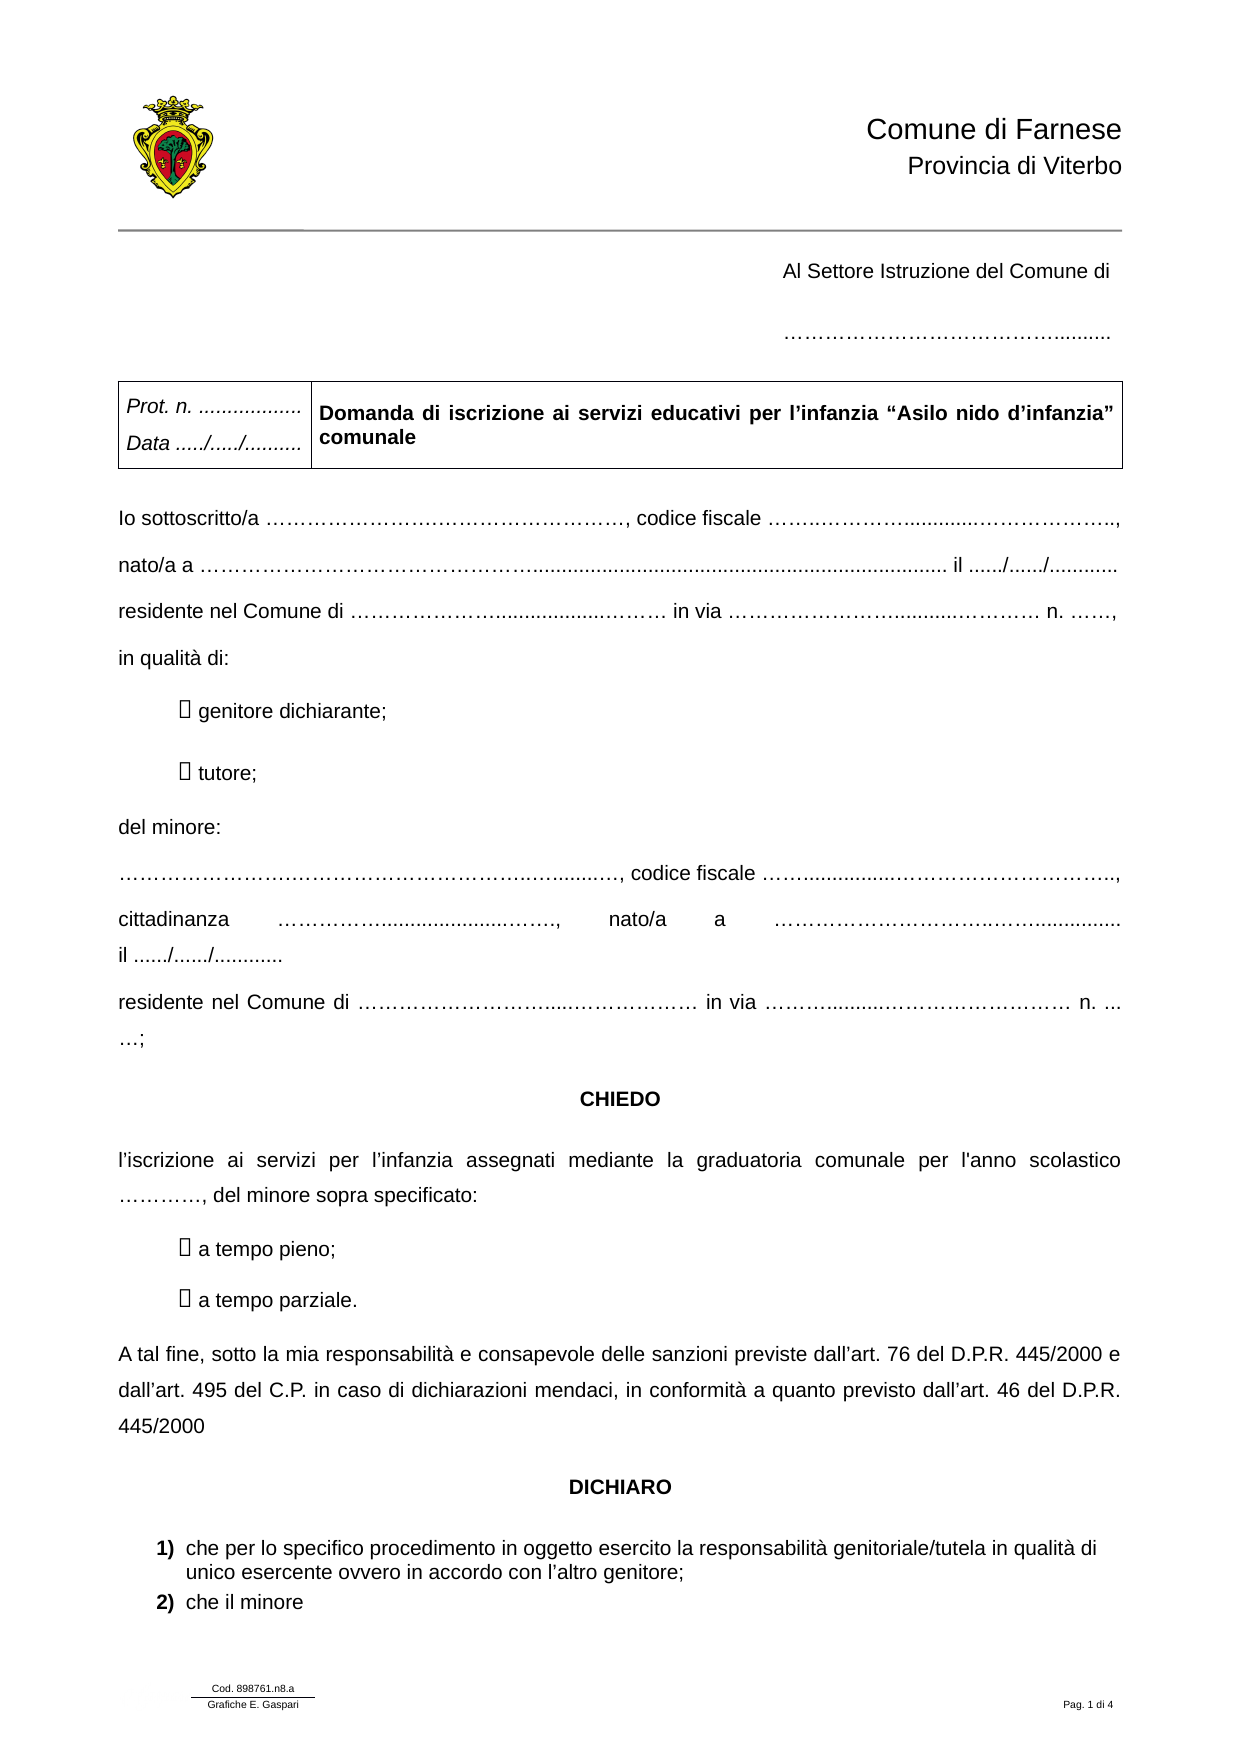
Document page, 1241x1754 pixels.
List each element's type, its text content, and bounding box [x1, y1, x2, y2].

text nato/a a …………………………………………........................................................................ il ....../....../............ [118, 553, 1122, 577]
table_header Domanda di iscrizione ai servizi educativi per l’infanzia “Asilo nido d’infanzia” comunale [312, 382, 1122, 468]
table_header Prot. n. .................. Data ...../...../.......... [119, 382, 311, 468]
text A tal fine, sotto la mia responsabilità e consapevole delle sanzioni previste dall’art. 76 del D.P.R. 445/2000 e dall’art. 495 del C.P. in caso di dichiarazioni mendaci, in conformità a quanto previsto dall’art. 46 del D.P.R. 445/2000 [118, 1342, 1122, 1438]
text Al Settore Istruzione del Comune di [118, 259, 1122, 283]
text Comune di Farnese [224, 112, 1122, 146]
text l’iscrizione ai servizi per l’infanzia assegnati mediante la graduatoria comunale per l'anno scolastico …………, del minore sopra specificato: [118, 1147, 1122, 1207]
text …………………….……………………………..…........…, codice fiscale ……................………………………….., [118, 861, 1122, 885]
text Io sottoscritto/a …………………….………………………, codice fiscale ……..………….............……………….., [118, 506, 1122, 530]
text  a tempo pieno; [177, 1230, 1122, 1264]
text  tutore; [177, 753, 1122, 787]
text residente nel Comune di ……………………….....……………… in via ………..........……………………… n. ...…; [118, 989, 1122, 1049]
list che per lo specifico procedimento in oggetto esercito la responsabilità genitoriale/tutela in qualità di unico esercente ovvero in accordo con l’altro genitore; [156, 1536, 1122, 1584]
text Provincia di Viterbo [224, 151, 1122, 179]
text  genitore dichiarante; [177, 692, 1122, 726]
text CHIEDO [118, 1086, 1122, 1110]
text ………………………………….......... [118, 320, 1122, 344]
list che il minore [156, 1590, 1122, 1614]
text DICHIARO [118, 1475, 1122, 1499]
text cittadinanza ……………......................……., nato/a a …………………………..……............... il ....../....../............ [118, 907, 1122, 967]
text del minore: [118, 814, 1122, 838]
text  a tempo parziale. [177, 1281, 1122, 1315]
text in qualità di: [118, 645, 1122, 669]
text residente nel Comune di …………………...................……… in via ……………………...........………… n. ……, [118, 599, 1122, 623]
picture [122, 81, 224, 213]
